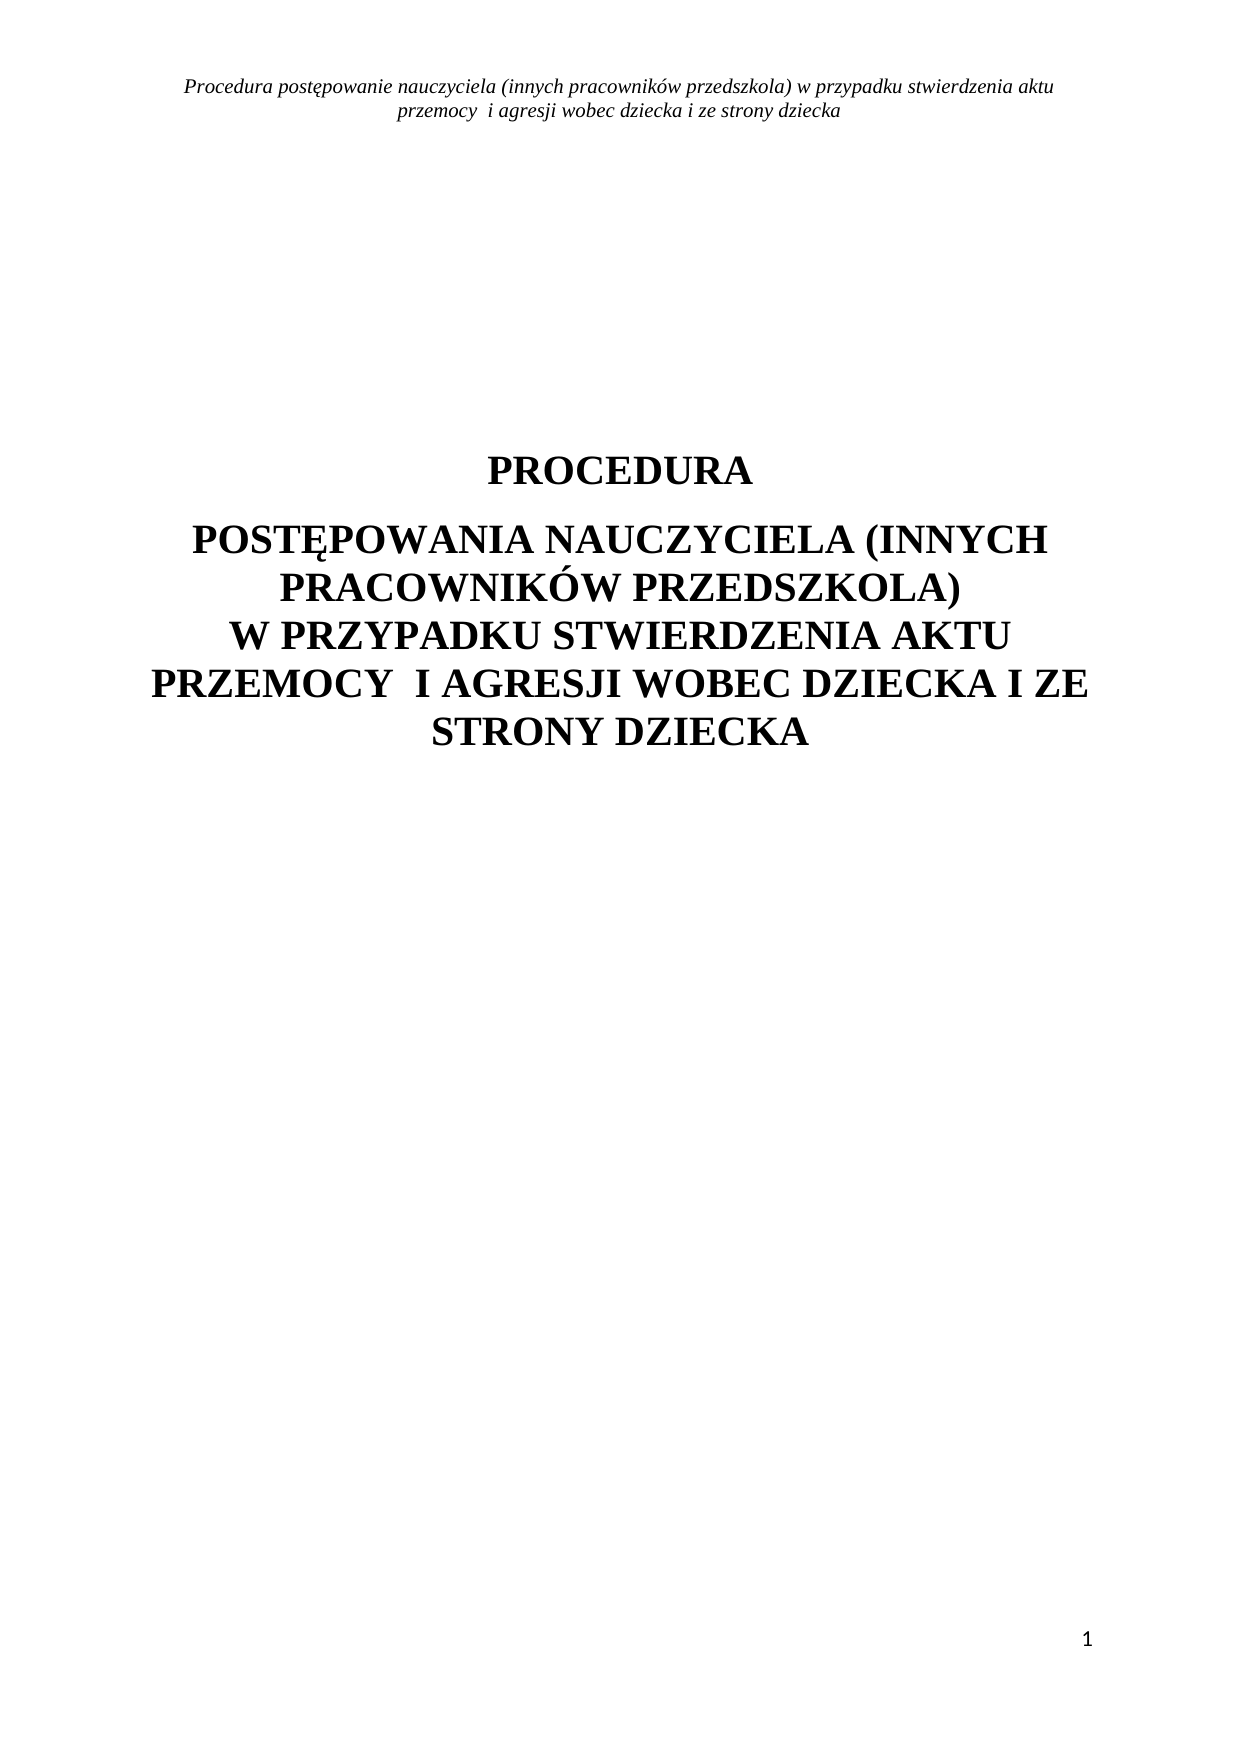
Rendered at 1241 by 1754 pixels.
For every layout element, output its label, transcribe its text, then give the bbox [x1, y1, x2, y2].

text POSTĘPOWANIA NAUCZYCIELA (INNYCH PRACOWNIKÓW PRZEDSZKOLA) W PRZYPADKU STWIERDZENIA AKTU PRZEMOCY I AGRESJI WOBEC DZIECKA I ZE STRONY DZIECKA [148, 514, 1093, 754]
text PROCEDURA [148, 446, 1093, 494]
